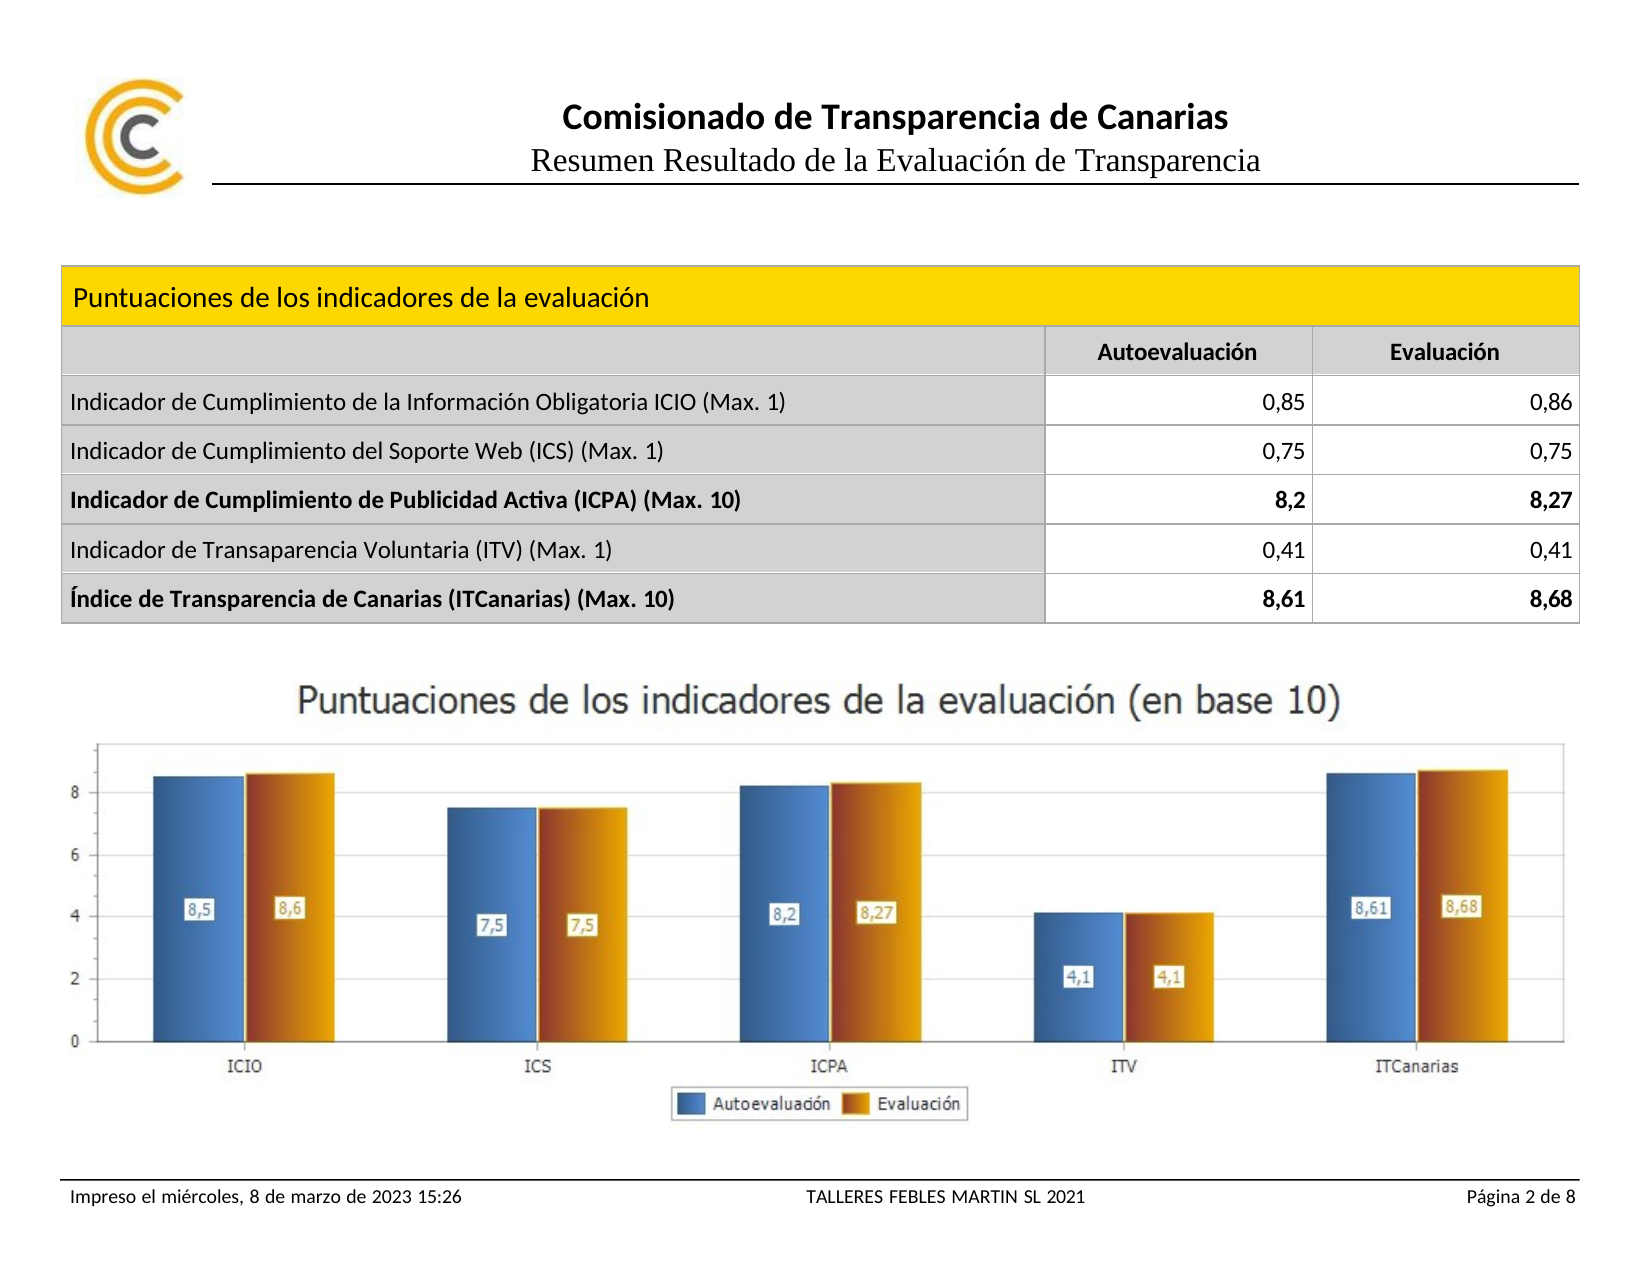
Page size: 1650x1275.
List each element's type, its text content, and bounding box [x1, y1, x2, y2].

table_cell Indicador de Cumplimiento del Soporte Web (ICS) (Max. 1) [62, 426, 1044, 473]
table_cell [62, 327, 1044, 374]
table_cell 0,85 [1046, 376, 1312, 424]
table_cell Índice de Transparencia de Canarias (ITCanarias) (Max. 10) [62, 574, 1044, 622]
table_cell 8,61 [1046, 574, 1312, 622]
table_cell 8,2 [1046, 475, 1312, 523]
table_cell 8,68 [1313, 574, 1579, 622]
table_cell 0,75 [1313, 426, 1579, 473]
table_cell Autoevaluación [1046, 327, 1312, 374]
table_cell Indicador de Transaparencia Voluntaria (ITV) (Max. 1) [62, 525, 1044, 572]
table_header Puntuaciones de los indicadores de la evaluación [62, 267, 1579, 325]
table_cell Indicador de Cumplimiento de Publicidad Activa (ICPA) (Max. 10) [62, 475, 1044, 523]
table_cell Evaluación [1313, 327, 1579, 374]
table_cell 8,27 [1313, 475, 1579, 523]
table_cell 0,75 [1046, 426, 1312, 473]
table_cell 0,41 [1046, 525, 1312, 572]
table_cell Indicador de Cumplimiento de la Información Obligatoria ICIO (Max. 1) [62, 376, 1044, 424]
table_cell 0,41 [1313, 525, 1579, 572]
table_cell 0,86 [1313, 376, 1579, 424]
